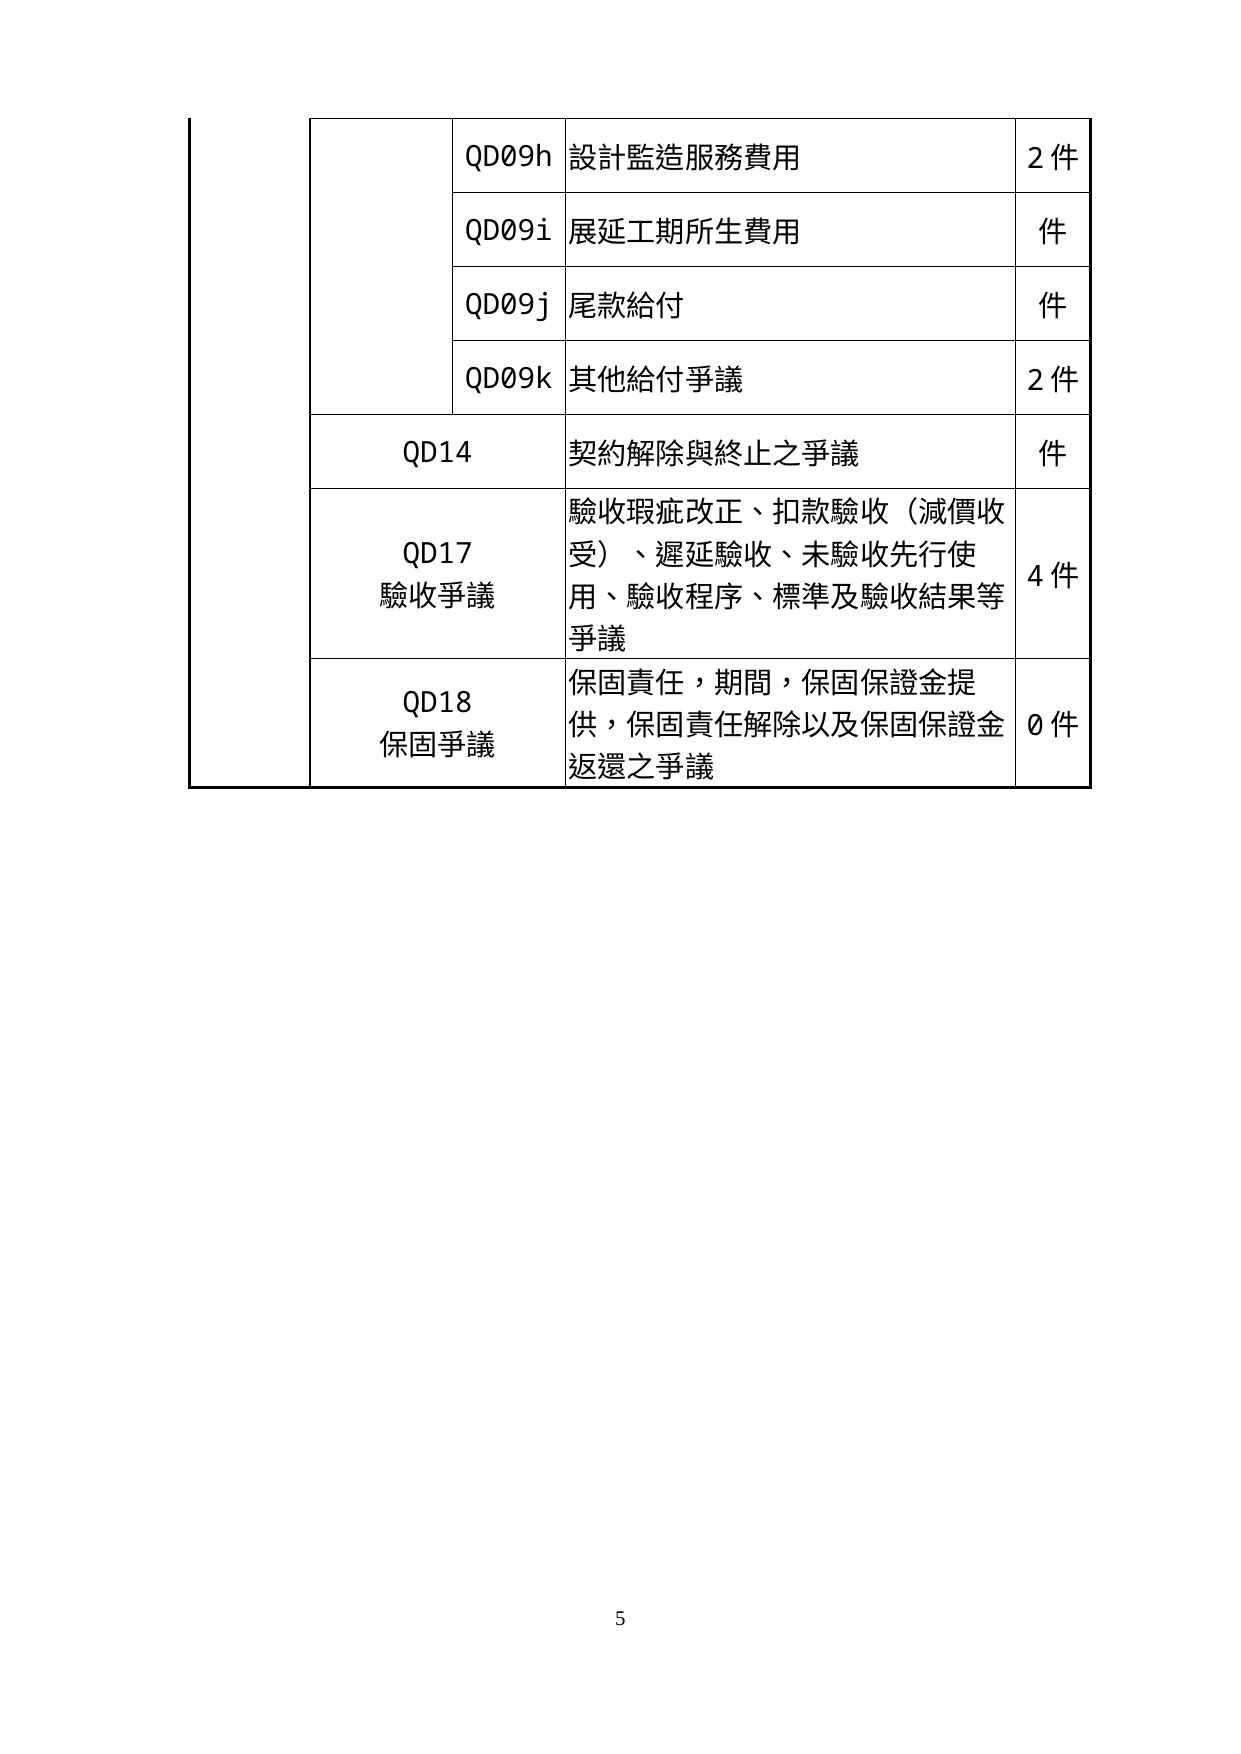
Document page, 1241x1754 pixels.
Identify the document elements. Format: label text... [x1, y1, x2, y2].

table_cell 件 [1016, 193, 1089, 266]
table_cell QD14 [311, 415, 565, 488]
table_cell [191, 658, 309, 786]
table_cell 2件 [1016, 119, 1089, 192]
table_cell QD09j [453, 267, 565, 340]
table_cell [311, 119, 452, 414]
table_cell QD18 保固爭議 [311, 659, 565, 786]
table_cell [191, 340, 309, 414]
table_cell [191, 488, 309, 658]
table_cell QD09i [453, 193, 565, 266]
table_cell 2件 [1016, 341, 1089, 414]
table_cell 其他給付爭議 [566, 341, 1015, 414]
table_cell [191, 414, 309, 488]
table_cell [191, 192, 309, 266]
table_cell QD09h [453, 119, 565, 192]
table_cell 設計監造服務費用 [566, 119, 1015, 192]
table_cell 保固責任，期間，保固保證金提供，保固責任解除以及保固保證金返還之爭議 [566, 659, 1015, 786]
table_cell 4件 [1016, 489, 1089, 658]
table_cell 0件 [1016, 659, 1089, 786]
table_cell [191, 118, 309, 192]
table_cell 尾款給付 [566, 267, 1015, 340]
table_cell 件 [1016, 415, 1089, 488]
table_cell 展延工期所生費用 [566, 193, 1015, 266]
table_cell 驗收瑕疵改正、扣款驗收（減價收受）、遲延驗收、未驗收先行使用、驗收程序、標準及驗收結果等爭議 [566, 489, 1015, 658]
table_cell QD09k [453, 341, 565, 414]
table_cell 契約解除與終止之爭議 [566, 415, 1015, 488]
table_cell QD17 驗收爭議 [311, 489, 565, 658]
table_cell 件 [1016, 267, 1089, 340]
table_cell [191, 266, 309, 340]
